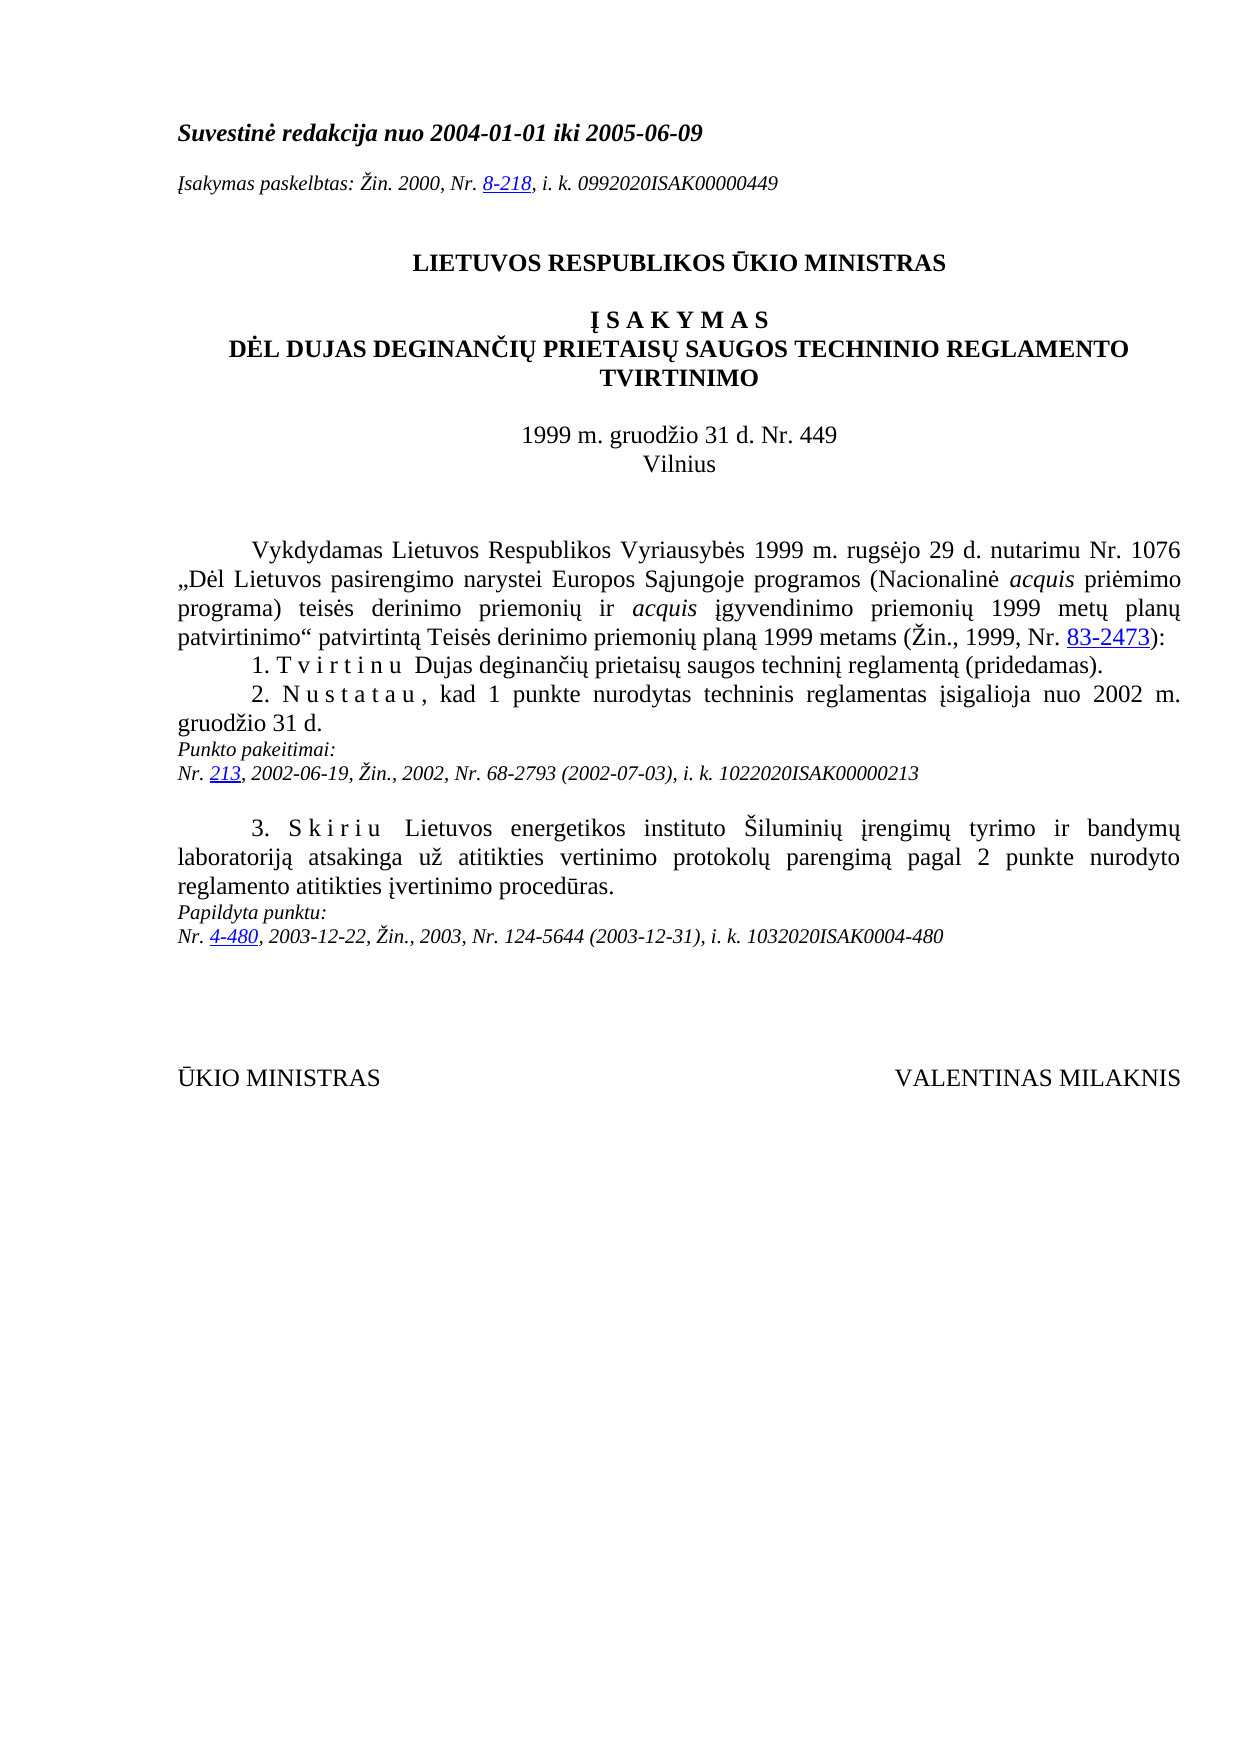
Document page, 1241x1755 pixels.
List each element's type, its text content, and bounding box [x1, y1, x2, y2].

text Vilnius [177, 449, 1181, 478]
text Vykdydamas Lietuvos Respublikos Vyriausybės 1999 m. rugsėjo 29 d. nutarimu Nr. 1076 „Dėl Lietuvos pasirengimo narystei Europos Sąjungoje programos (Nacionalinė acquis priėmimo programa) teisės derinimo priemonių ir acquis įgyvendinimo priemonių 1999 metų planų patvirtinimo“ patvirtintą Teisės derinimo priemonių planą 1999 metams (Žin., 1999, Nr. 83-2473): [177, 535, 1181, 650]
text Įsakymas paskelbtas: Žin. 2000, Nr. 8-218, i. k. 0992020ISAK00000449 [177, 171, 1181, 195]
text Punkto pakeitimai: [177, 737, 1181, 761]
text 1999 m. gruodžio 31 d. Nr. 449 [177, 420, 1181, 449]
text Suvestinė redakcija nuo 2004-01-01 iki 2005-06-09 [177, 118, 1181, 147]
text 2. Nustatau, kad 1 punkte nurodytas techninis reglamentas įsigalioja nuo 2002 m. gruodžio 31 d. [177, 679, 1181, 737]
text Papildyta punktu: [177, 900, 1181, 924]
text Nr. 213, 2002-06-19, Žin., 2002, Nr. 68-2793 (2002-07-03), i. k. 1022020ISAK00000213 [177, 761, 1181, 785]
text LIETUVOS RESPUBLIKOS ŪKIO MINISTRAS [177, 248, 1181, 277]
text Nr. 4-480, 2003-12-22, Žin., 2003, Nr. 124-5644 (2003-12-31), i. k. 1032020ISAK0004-480 [177, 924, 1181, 948]
text ŪKIO MINISTRAS VALENTINAS MILAKNIS [177, 1063, 1181, 1092]
text 3. Skiriu Lietuvos energetikos instituto Šiluminių įrengimų tyrimo ir bandymų laboratoriją atsakinga už atitikties vertinimo protokolų parengimą pagal 2 punkte nurodyto reglamento atitikties įvertinimo procedūras. [177, 813, 1181, 900]
text 1. Tvirtinu Dujas deginančių prietaisų saugos techninį reglamentą (pridedamas). [177, 650, 1181, 679]
text Į S A K Y M A S [177, 305, 1181, 334]
text DĖL DUJAS DEGINANČIŲ PRIETAISŲ SAUGOS TECHNINIO REGLAMENTO TVIRTINIMO [177, 334, 1181, 392]
